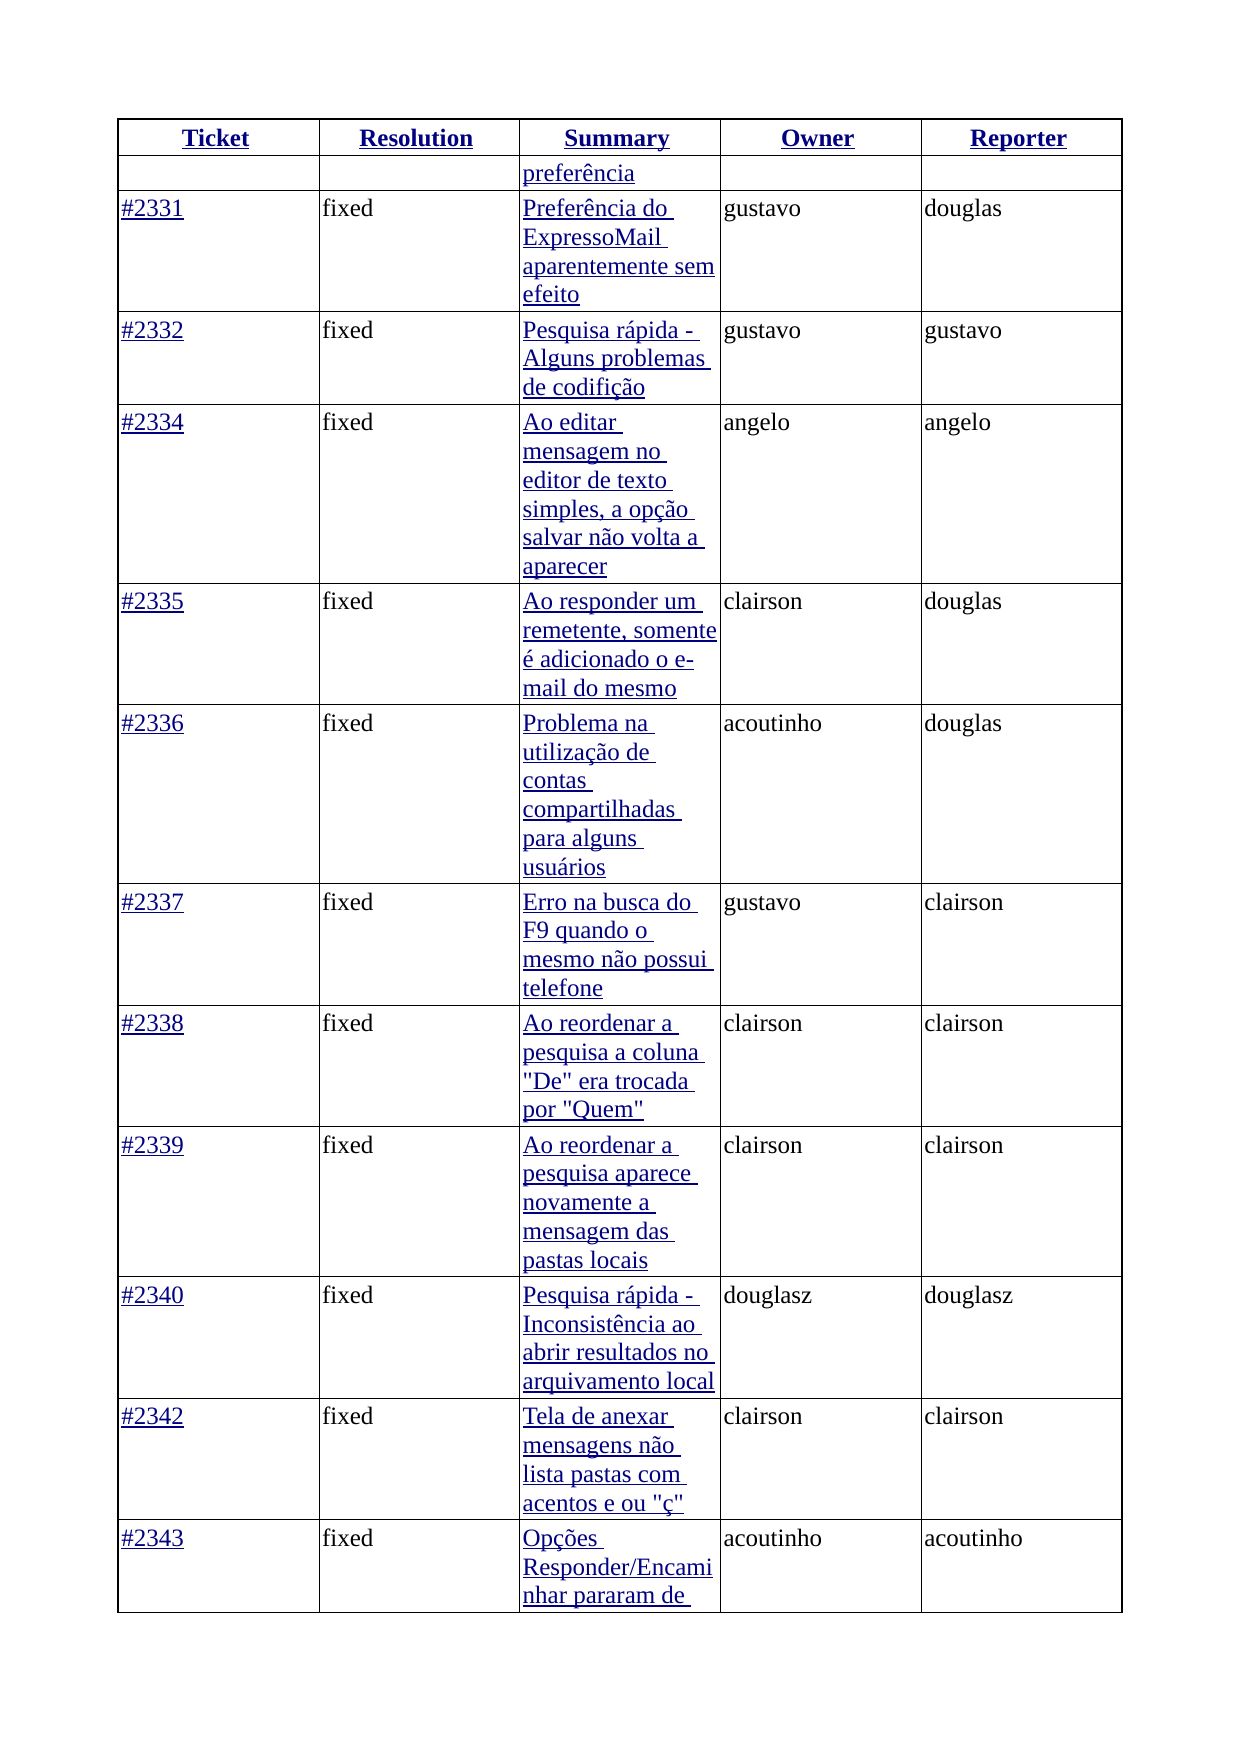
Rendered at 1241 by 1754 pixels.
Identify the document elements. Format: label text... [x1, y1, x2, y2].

table_cell fixed [320, 1006, 519, 1126]
table_cell fixed [320, 191, 519, 311]
table_header Reporter [922, 120, 1121, 154]
table_cell fixed [320, 405, 519, 583]
table_cell fixed [320, 584, 519, 704]
table_cell Ao responder um remetente, somente é adicionado o e-mail do mesmo [520, 584, 720, 704]
table_cell [320, 156, 519, 190]
table_cell #2332 [119, 312, 319, 404]
table_cell Tela de anexar mensagens não lista pastas com acentos e ou "ç" [520, 1399, 720, 1519]
table_cell [922, 156, 1121, 190]
table_cell #2342 [119, 1399, 319, 1519]
table_cell Ao reordenar a pesquisa aparece novamente a mensagem das pastas locais [520, 1127, 720, 1276]
table_cell [119, 156, 319, 190]
table_header Ticket [119, 120, 319, 154]
table_cell acoutinho [721, 1520, 921, 1612]
table_cell Pesquisa rápida - Inconsistência ao abrir resultados no arquivamento local [520, 1277, 720, 1398]
table_cell douglas [922, 191, 1121, 311]
table_cell [721, 156, 921, 190]
table_cell clairson [721, 1127, 921, 1276]
table_cell Opções Responder/Encaminhar pararam de [520, 1520, 720, 1612]
table_cell douglasz [922, 1277, 1121, 1398]
table_cell #2343 [119, 1520, 319, 1612]
table_cell gustavo [721, 312, 921, 404]
table_cell #2339 [119, 1127, 319, 1276]
table_cell acoutinho [721, 705, 921, 883]
table_cell douglas [922, 705, 1121, 883]
table_cell gustavo [721, 884, 921, 1005]
table_cell clairson [922, 1399, 1121, 1519]
table_cell fixed [320, 1277, 519, 1398]
table_cell clairson [922, 1006, 1121, 1126]
table_header Resolution [320, 120, 519, 154]
table_cell angelo [922, 405, 1121, 583]
table_cell douglasz [721, 1277, 921, 1398]
table_cell Erro na busca do F9 quando o mesmo não possui telefone [520, 884, 720, 1005]
table_cell fixed [320, 884, 519, 1005]
table_cell #2336 [119, 705, 319, 883]
table_cell Ao editar mensagem no editor de texto simples, a opção salvar não volta a aparecer [520, 405, 720, 583]
table_cell Pesquisa rápida - Alguns problemas de codifição [520, 312, 720, 404]
table_cell preferência [520, 156, 720, 190]
table_cell fixed [320, 1520, 519, 1612]
table_cell acoutinho [922, 1520, 1121, 1612]
table_cell Preferência do ExpressoMail aparentemente sem efeito [520, 191, 720, 311]
table_cell #2334 [119, 405, 319, 583]
table_cell #2338 [119, 1006, 319, 1126]
table_cell #2340 [119, 1277, 319, 1398]
table_cell clairson [721, 1006, 921, 1126]
table_cell #2335 [119, 584, 319, 704]
table_cell clairson [922, 884, 1121, 1005]
table_cell clairson [721, 1399, 921, 1519]
table_cell #2337 [119, 884, 319, 1005]
table_cell fixed [320, 705, 519, 883]
table_cell clairson [922, 1127, 1121, 1276]
table_cell douglas [922, 584, 1121, 704]
table_header Owner [721, 120, 921, 154]
table_cell fixed [320, 1127, 519, 1276]
table_cell fixed [320, 1399, 519, 1519]
table_cell angelo [721, 405, 921, 583]
table_cell fixed [320, 312, 519, 404]
table_cell clairson [721, 584, 921, 704]
table_cell gustavo [721, 191, 921, 311]
table_cell Ao reordenar a pesquisa a coluna "De" era trocada por "Quem" [520, 1006, 720, 1126]
table_cell gustavo [922, 312, 1121, 404]
table_cell Problema na utilização de contas compartilhadas para alguns usuários [520, 705, 720, 883]
table_header Summary [520, 120, 720, 154]
table_cell #2331 [119, 191, 319, 311]
